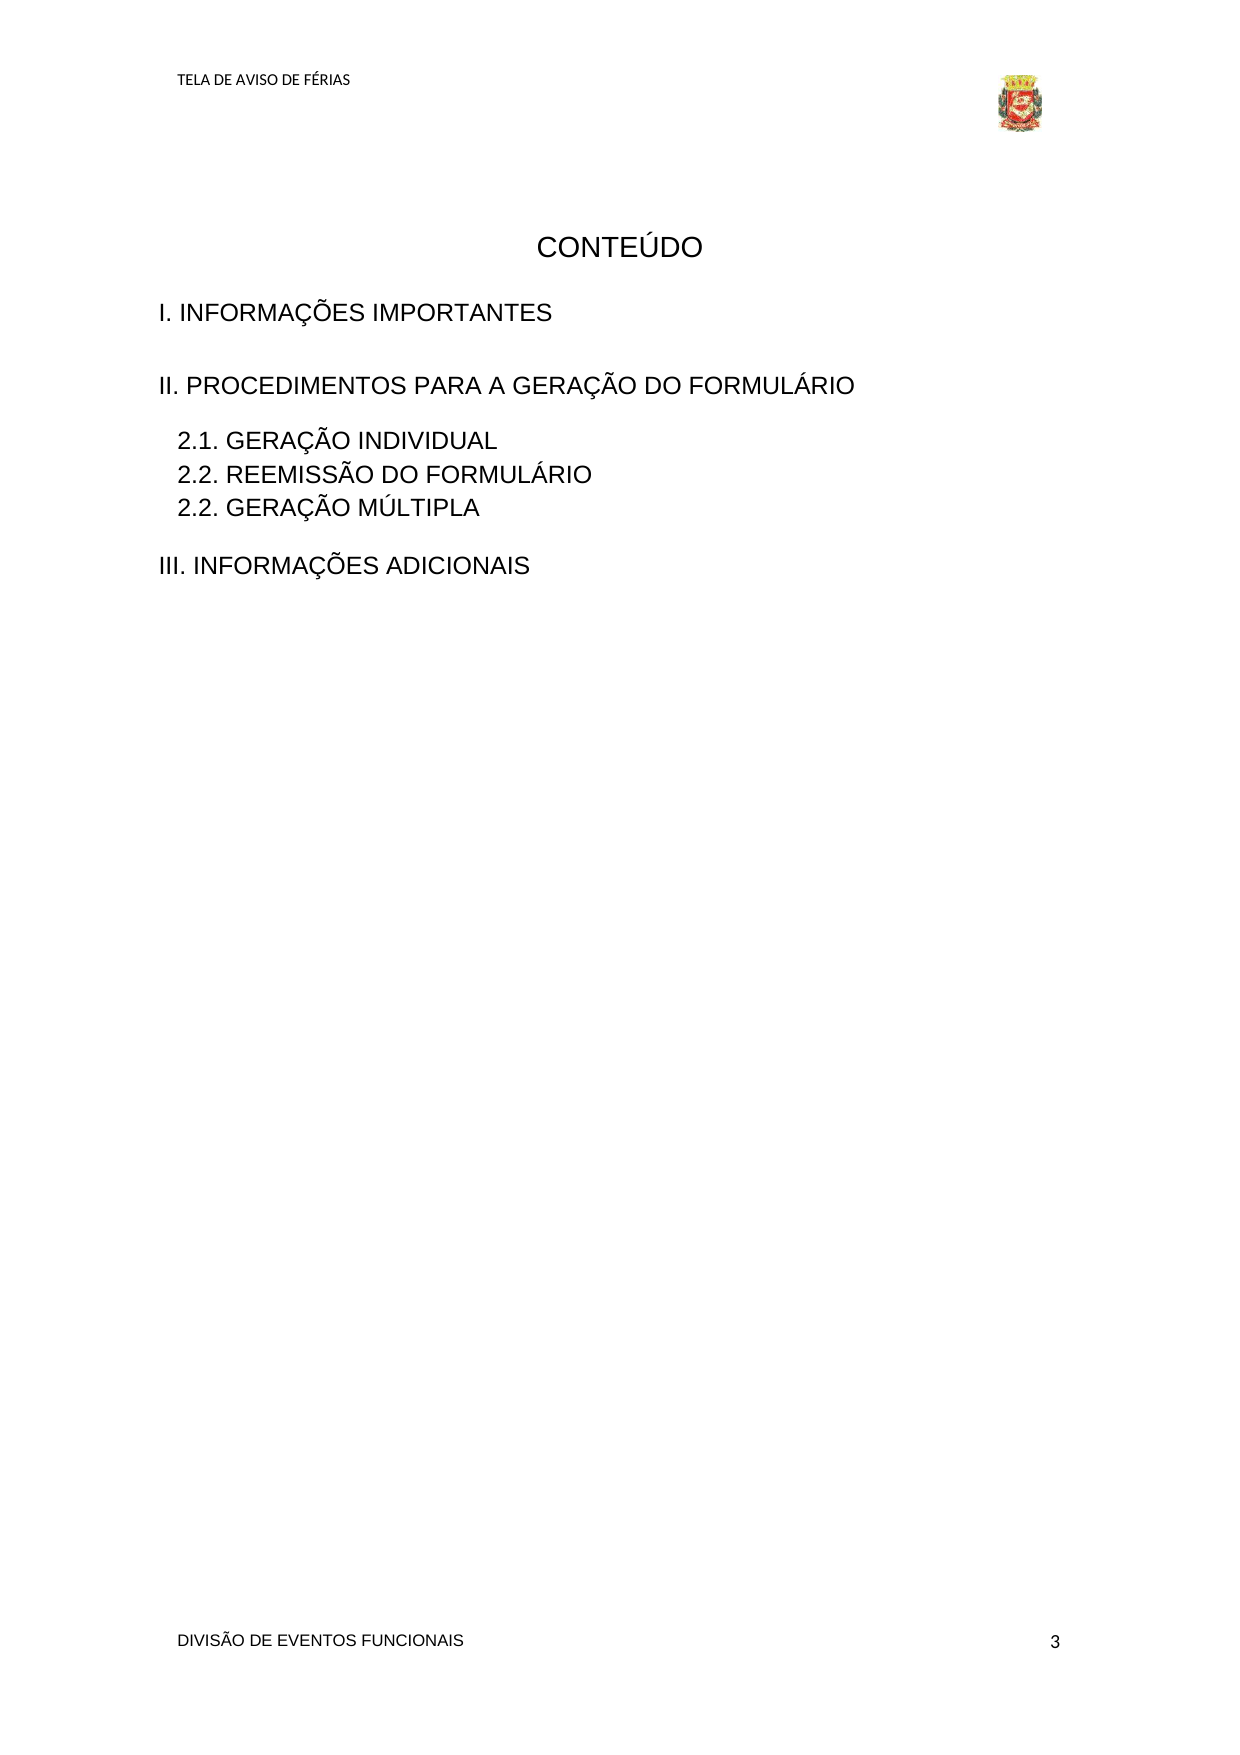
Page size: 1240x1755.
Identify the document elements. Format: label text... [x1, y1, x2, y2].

text I. INFORMAÇÕES IMPORTANTES [158, 298, 1089, 327]
text 2.1. GERAÇÃO INDIVIDUAL [177, 426, 1089, 455]
text III. INFORMAÇÕES ADICIONAIS [158, 551, 1089, 579]
text DIVISÃO DE EVENTOS FUNCIONAIS 3 [177, 1617, 1089, 1654]
text 2.2. REEMISSÃO DO FORMULÁRIO [177, 459, 1089, 488]
text CONTEÚDO [150, 230, 1089, 264]
text 2.2. GERAÇÃO MÚLTIPLA [177, 493, 1089, 521]
text II. PROCEDIMENTOS PARA A GERAÇÃO DO FORMULÁRIO [158, 371, 1089, 399]
text TELA DE AVISO DE FÉRIAS [177, 69, 1089, 89]
